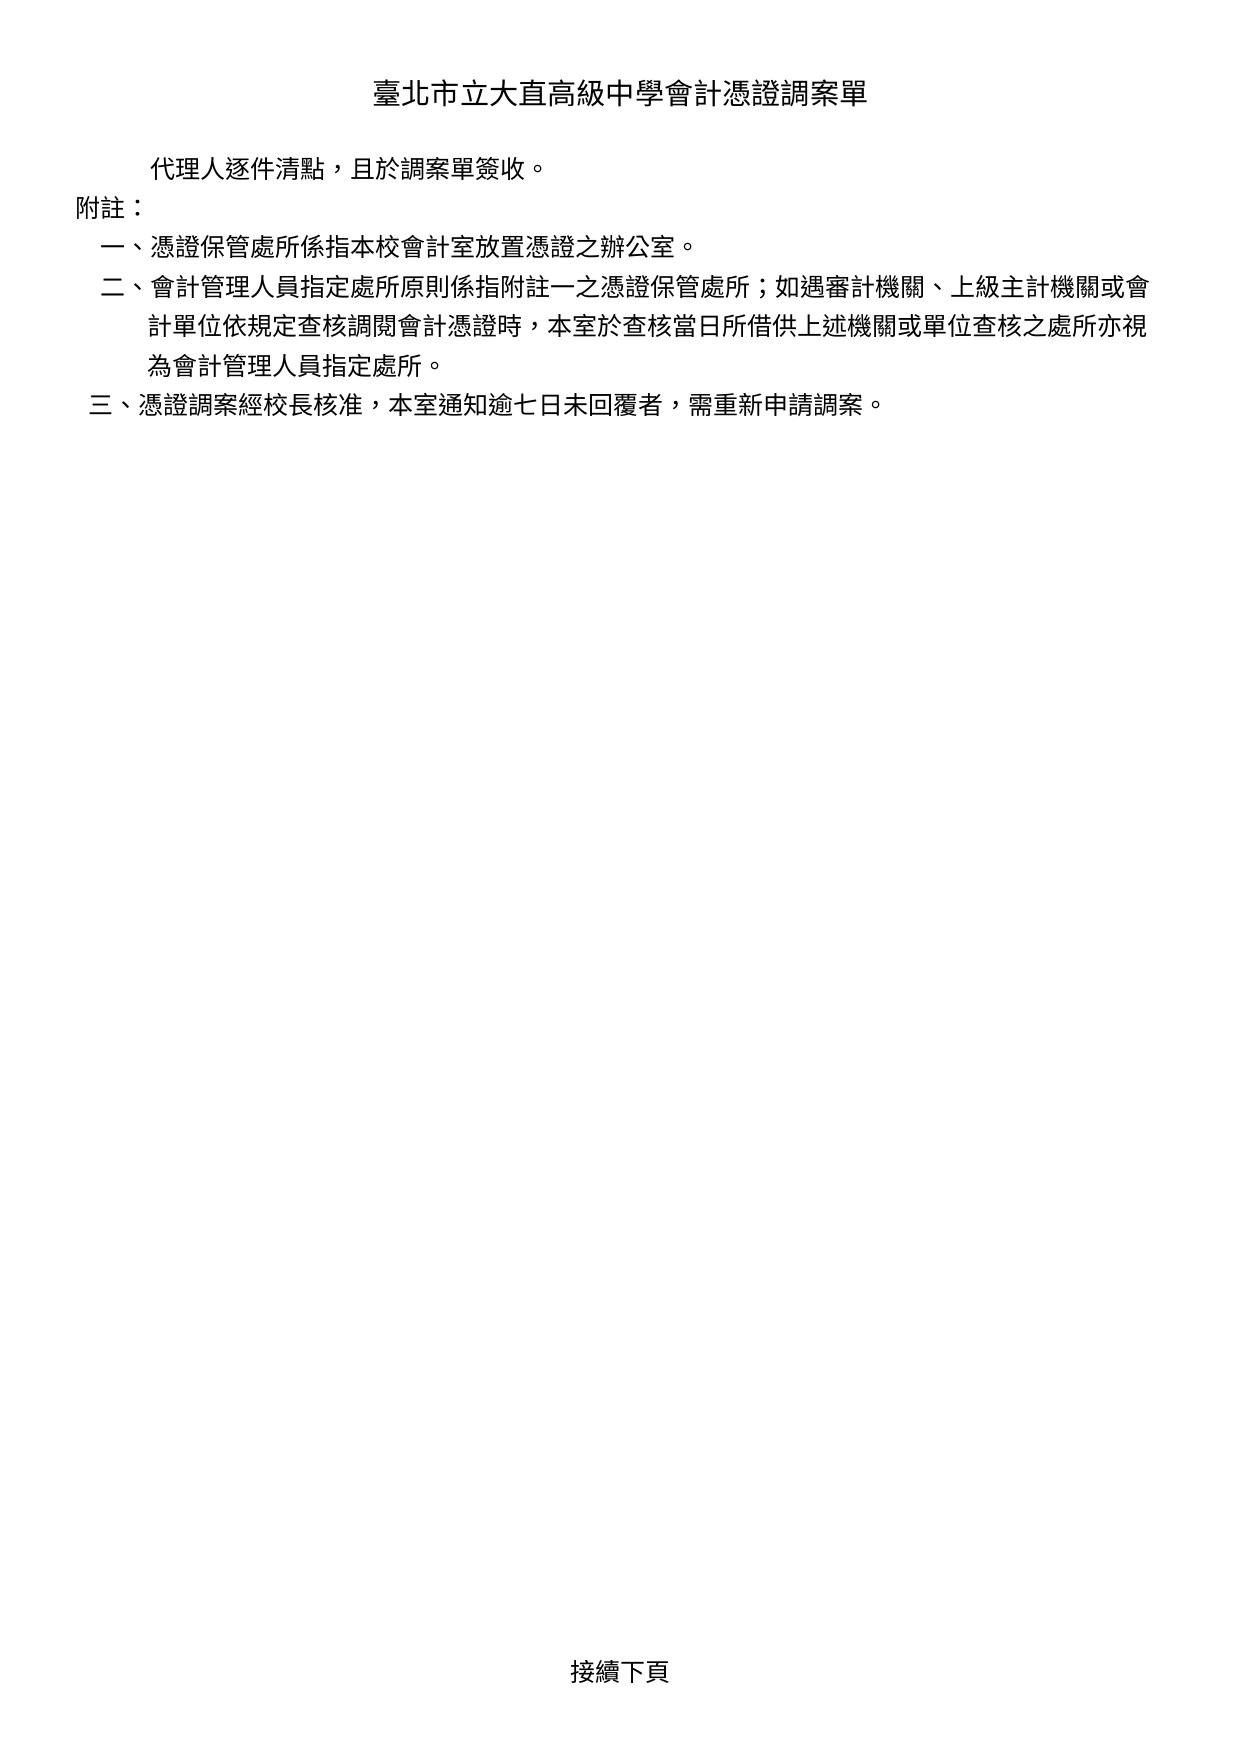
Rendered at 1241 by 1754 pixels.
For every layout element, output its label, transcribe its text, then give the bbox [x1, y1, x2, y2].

text 二、會計管理人員指定處所原則係指附註一之憑證保管處所；如遇審計機關、上級主計機關或會計單位依規定查核調閱會計憑證時，本室於查核當日所借供上述機關或單位查核之處所亦視為會計管理人員指定處所。 [100, 266, 1165, 384]
text 附註： [75, 187, 1165, 226]
text 三、憑證調案經校長核准，本室通知逾七日未回覆者，需重新申請調案。 [75, 384, 1165, 423]
text 一、憑證保管處所係指本校會計室放置憑證之辦公室。 [100, 226, 1165, 266]
text 代理人逐件清點，且於調案單簽收。 [100, 147, 1165, 187]
